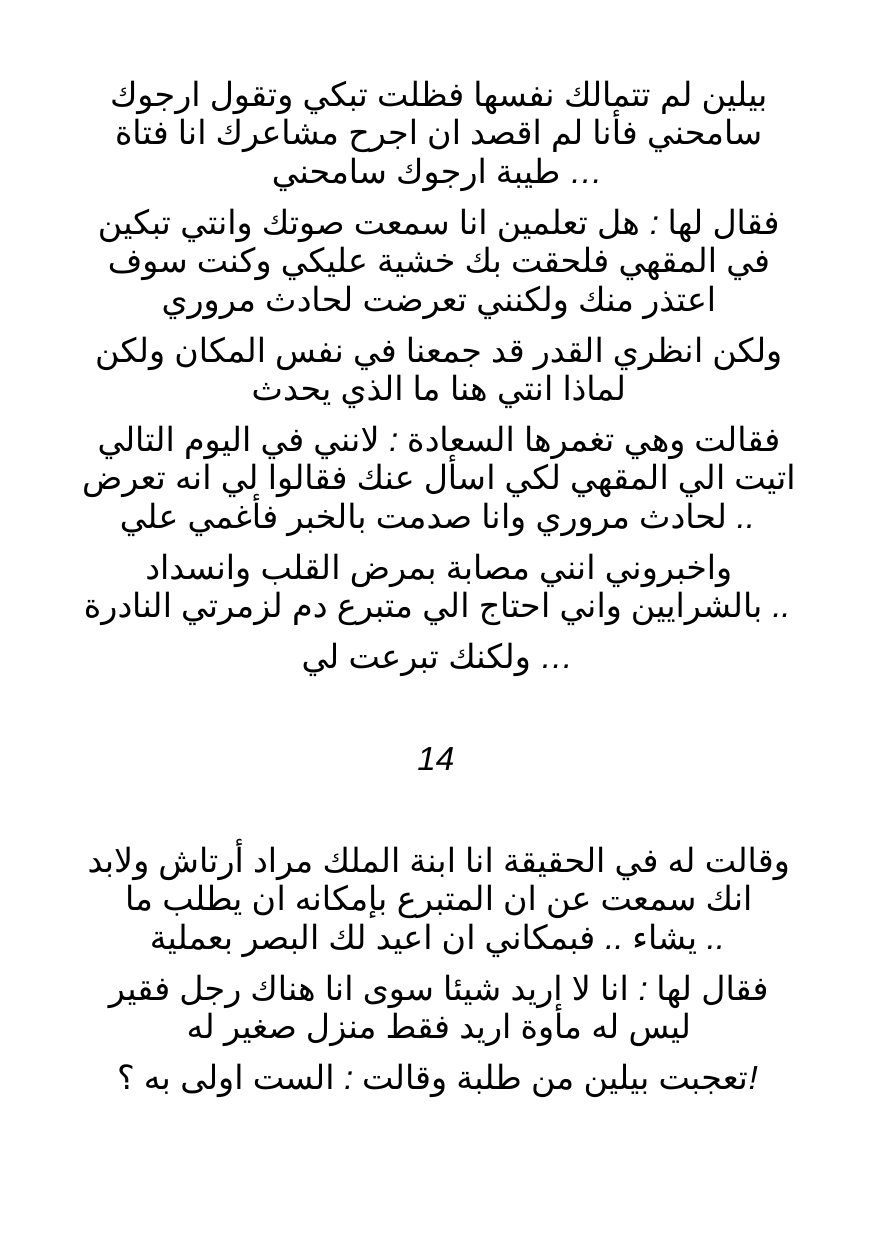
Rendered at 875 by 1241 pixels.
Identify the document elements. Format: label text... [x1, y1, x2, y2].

text بيلين لم تتمالك نفسها فظلت تبكي وتقول ارجوك سامحني فأنا لم اقصد ان اجرح مشاعرك انا فتاة طيبة ارجوك سامحني … [75, 75, 799, 190]
text فقال لها : هل تعلمين انا سمعت صوتك وانتي تبكين في المقهي فلحقت بك خشية عليكي وكنت سوف اعتذر منك ولكنني تعرضت لحادث مروري [75, 203, 799, 318]
text فقال لها : انا لا اريد شيئا سوى انا هناك رجل فقير ليس له مأوة اريد فقط منزل صغير له [75, 969, 799, 1046]
text ولكن انظري القدر قد جمعنا في نفس المكان ولكن لماذا انتي هنا ما الذي يحدث [75, 331, 799, 407]
text ولكنك تبرعت لي … [75, 637, 799, 676]
text 14 [75, 739, 799, 777]
text واخبروني انني مصابة بمرض القلب وانسداد بالشرايين واني احتاج الي متبرع دم لزمرتي النادرة .. [75, 548, 799, 625]
text فقالت وهي تغمرها السعادة : لانني في اليوم التالي اتيت الي المقهي لكي اسأل عنك فقالوا لي انه تعرض لحادث مروري وانا صدمت بالخبر فأغمي علي .. [75, 420, 799, 535]
text تعجبت بيلين من طلبة وقالت : الست اولى به ؟! [75, 1058, 799, 1097]
text وقالت له في الحقيقة انا ابنة الملك مراد أرتاش ولابد انك سمعت عن ان المتبرع بإمكانه ان يطلب ما يشاء .. فبمكاني ان اعيد لك البصر بعملية .. [75, 841, 799, 956]
